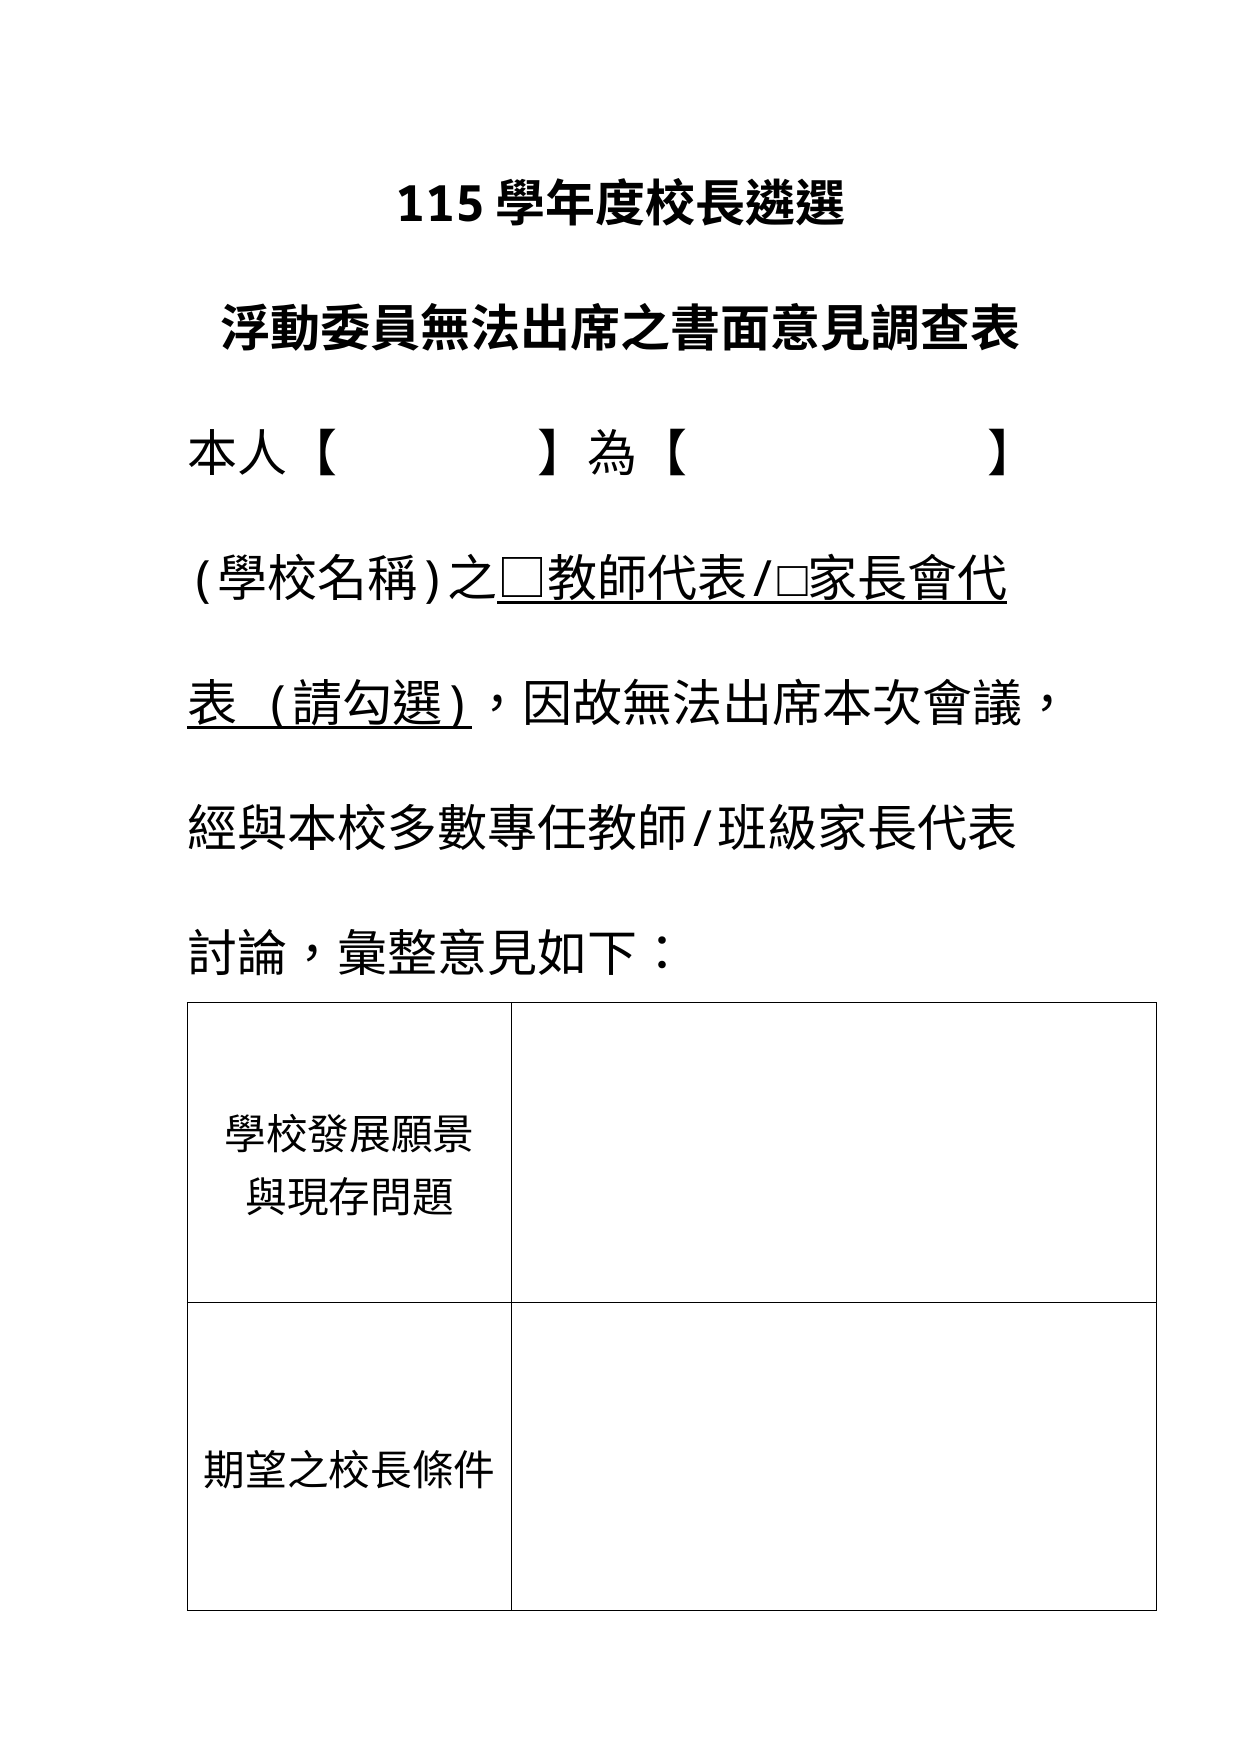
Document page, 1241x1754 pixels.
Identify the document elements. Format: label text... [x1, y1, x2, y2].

table_cell 期望之校長條件 [188, 1303, 511, 1610]
text 浮動委員無法出席之書面意見調查表 [187, 252, 1053, 377]
text 115學年度校長遴選 [187, 127, 1053, 252]
table_header [512, 1003, 1156, 1302]
table_cell [512, 1303, 1156, 1610]
table_header 學校發展願景 與現存問題 [188, 1003, 511, 1302]
text 本人【 】為【 】 (學校名稱)之□教師代表/□家長會代表 (請勾選)，因故無法出席本次會議，經與本校多數專任教師/班級家長代表討論，彙整意見如下： [187, 377, 1053, 1002]
